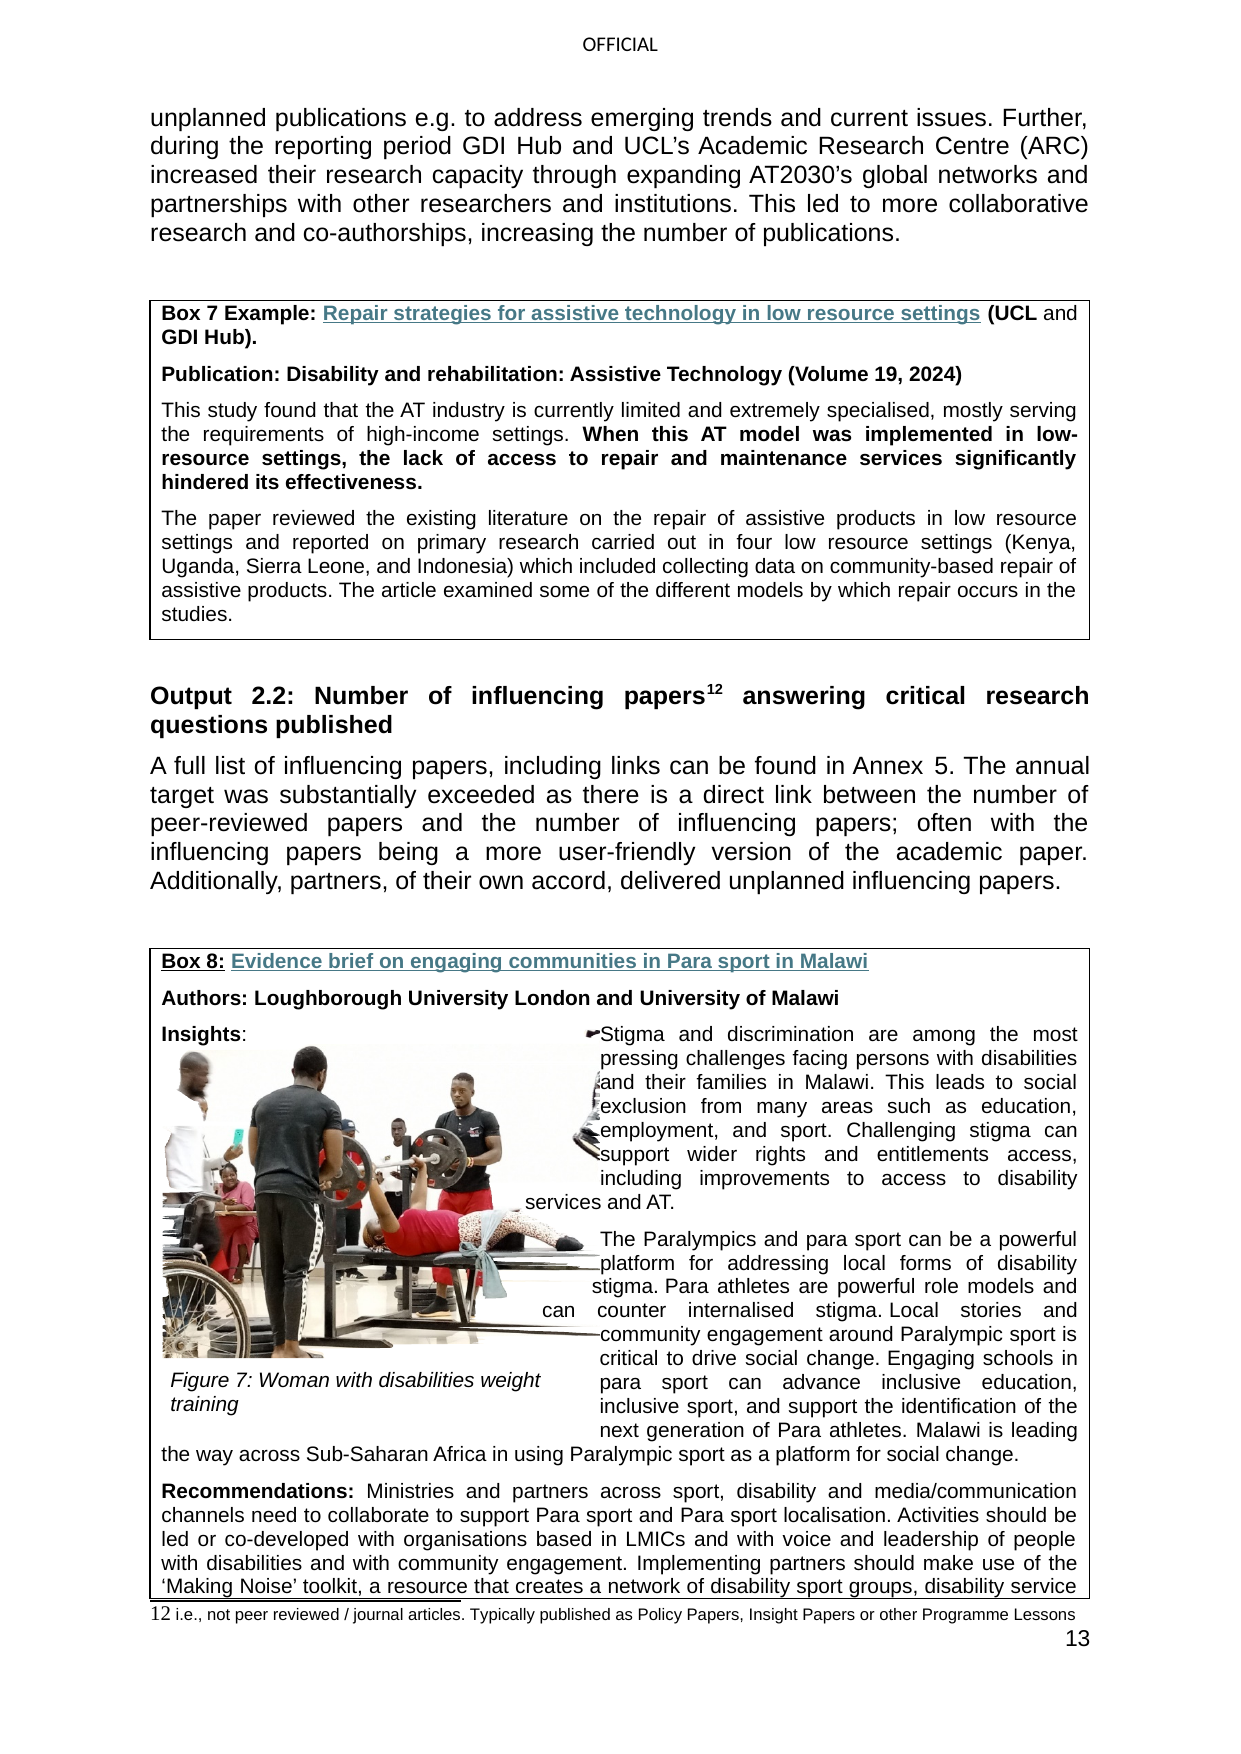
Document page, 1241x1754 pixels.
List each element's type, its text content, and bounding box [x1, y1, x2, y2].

text A full list of influencing papers, including links can be found in Annex 5. The annual target was substantially exceeded as there is a direct link between the number of peer-reviewed papers and the number of influencing papers; often with the influencing papers being a more user-friendly version of the academic paper. Additionally, partners, of their own accord, delivered unplanned influencing papers. [150, 751, 1090, 894]
text i.e., not peer reviewed / journal articles. Typically published as Policy Papers, Insight Papers or other Programme Lessons [150, 1601, 1090, 1625]
text unplanned publications e.g. to address emerging trends and current issues. Further, during the reporting period GDI Hub and UCL’s Academic Research Centre (ARC) increased their research capacity through expanding AT2030’s global networks and partnerships with other researchers and institutions. This led to more collaborative research and co-authorships, increasing the number of publications. [150, 102, 1090, 246]
text Output 2.2: Number of influencing papers answering critical research questions published [150, 681, 1090, 738]
table_header Box 8: Evidence brief on engaging communities in Para sport in Malawi Authors: Loughborough University London and University of Malawi Insights: Stigma and discrimination are among the most pressing challenges facing persons with disabilities and their families in Malawi. This leads to social exclusion from many areas such as education, employment, and sport. Challenging stigma can support wider rights and entitlements access, including improvements to access to disability services and AT. The Paralympics and para sport can be a powerful platform for addressing local forms of disability stigma. Para athletes are powerful role models and can counter internalised stigma. Local stories and community engagement around Paralympic sport is critical to drive social change. Engaging schools in para sport can advance inclusive education, inclusive sport, and support the identification of the next generation of Para athletes. Malawi is leading the way across Sub-Saharan Africa in using Paralympic sport as a platform for social change. Recommendations: Ministries and partners across sport, disability and media/communication channels need to collaborate to support Para sport and Para sport localisation. Activities should be led or co-developed with organisations based in LMICs and with voice and leadership of people with disabilities and with community engagement. Implementing partners should make use of the ‘Making Noise’ toolkit, a resource that creates a network of disability sport groups, disability service providers and advocacy groups, the media, and communication practitioners. The toolkit brings groups together to use the Paralympic platform to advance local agendas to foster localisation and community engagement efforts. [151, 949, 1089, 1598]
table_header Box 7 Example: Repair strategies for assistive technology in low resource settings (UCL and GDI Hub). Publication: Disability and rehabilitation: Assistive Technology (Volume 19, 2024) This study found that the AT industry is currently limited and extremely specialised, mostly serving the requirements of high-income settings. When this AT model was implemented in low-resource settings, the lack of access to repair and maintenance services significantly hindered its effectiveness. The paper reviewed the existing literature on the repair of assistive products in low resource settings and reported on primary research carried out in four low resource settings (Kenya, Uganda, Sierra Leone, and Indonesia) which included collecting data on community-based repair of assistive products. The article examined some of the different models by which repair occurs in the studies. [151, 301, 1089, 638]
